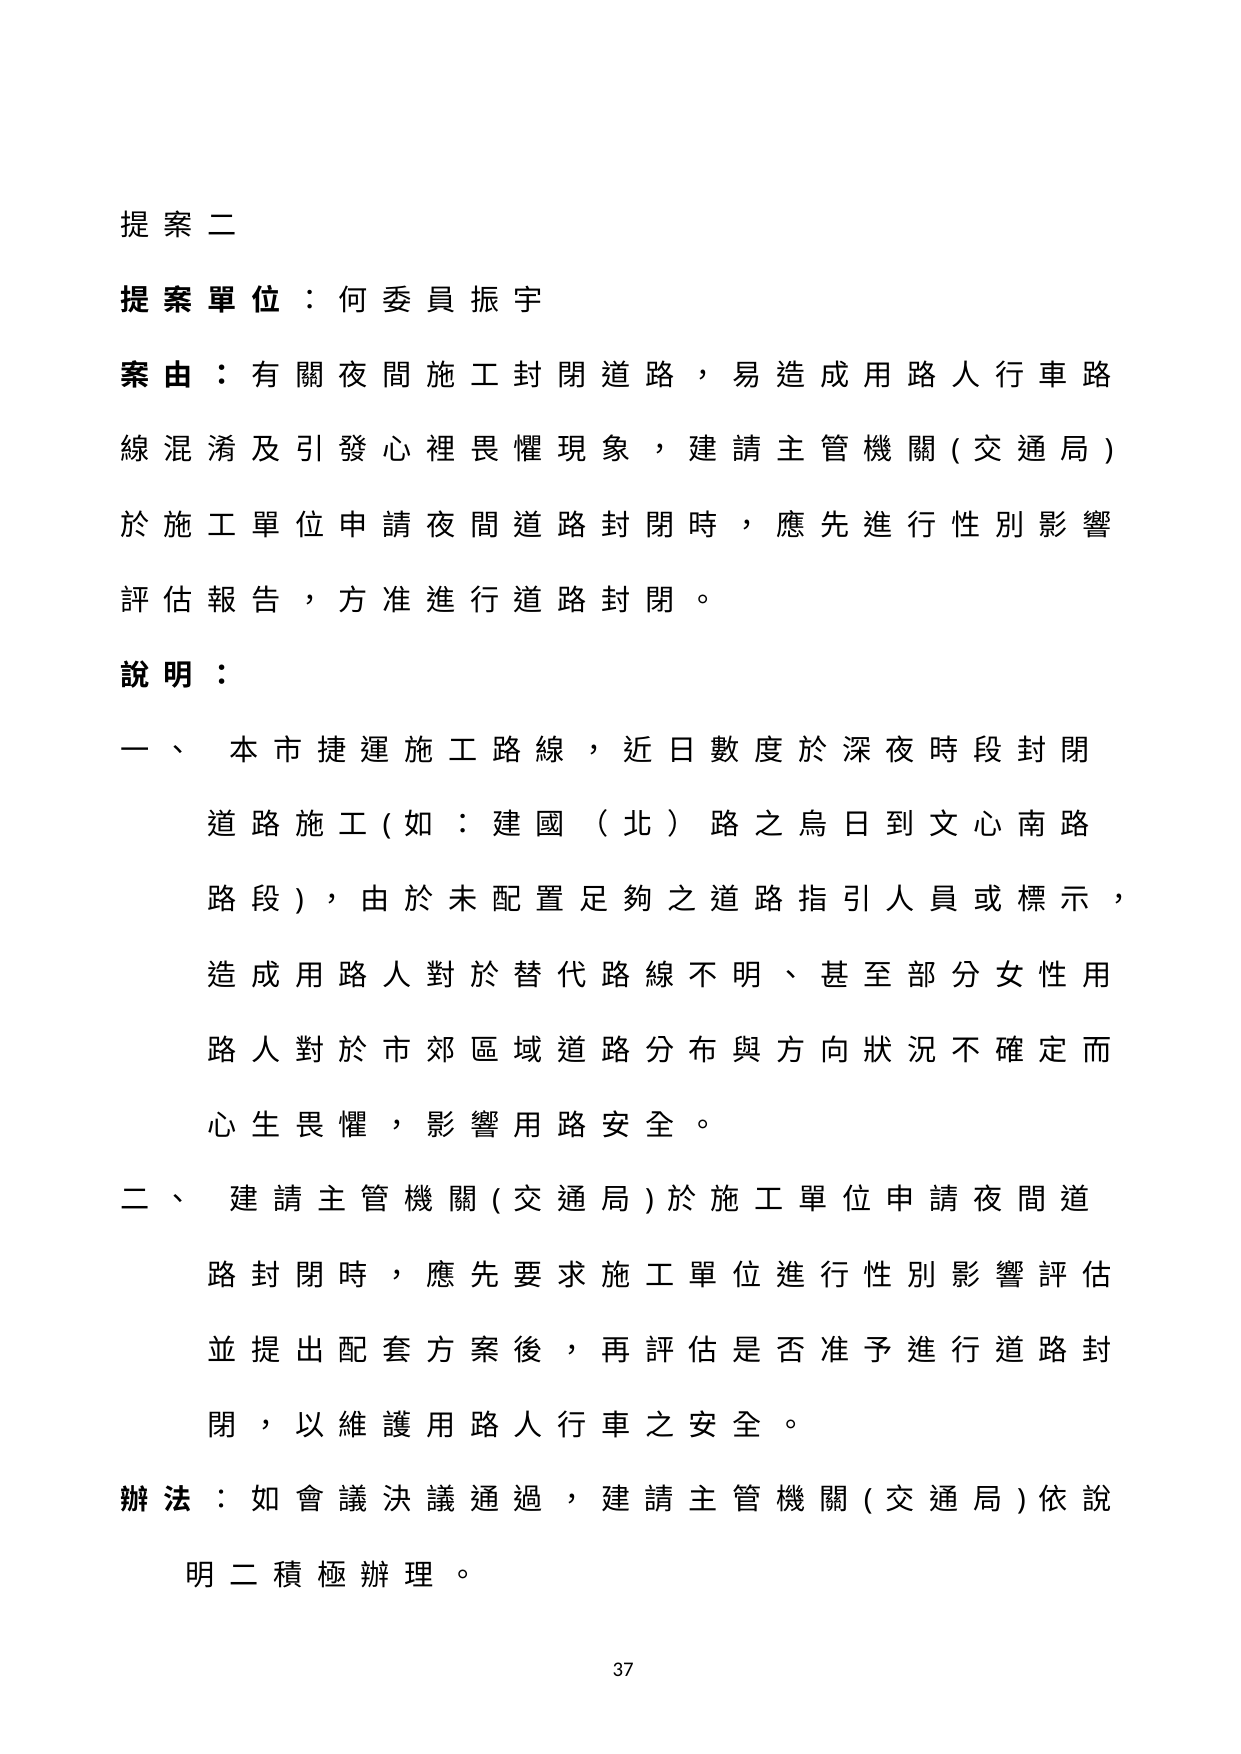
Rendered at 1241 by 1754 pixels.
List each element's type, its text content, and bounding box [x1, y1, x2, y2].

text 案由：有關夜間施工封閉道路，易造成用路人行車路線混淆及引發心裡畏懼現象，建請主管機關(交通局)於施工單位申請夜間道路封閉時，應先進行性別影響評估報告，方准進行道路封閉。 [120, 328, 1126, 628]
list 建請主管機關(交通局)於施工單位申請夜間道路封閉時，應先要求施工單位進行性別影響評估並提出配套方案後，再評估是否准予進行道路封閉，以維護用路人行車之安全。 [120, 1153, 1126, 1453]
text 說明： [120, 628, 1126, 703]
text 辦法：如會議決議通過，建請主管機關(交通局)依說明二積極辦理。 [120, 1453, 1126, 1603]
text 提案二 [120, 178, 1126, 253]
list 本市捷運施工路線，近日數度於深夜時段封閉道路施工(如：建國（北）路之烏日到文心南路路段)，由於未配置足夠之道路指引人員或標示，造成用路人對於替代路線不明、甚至部分女性用路人對於市郊區域道路分布與方向狀況不確定而心生畏懼，影響用路安全。 [120, 703, 1126, 1153]
text 提案單位：何委員振宇 [120, 253, 1126, 328]
